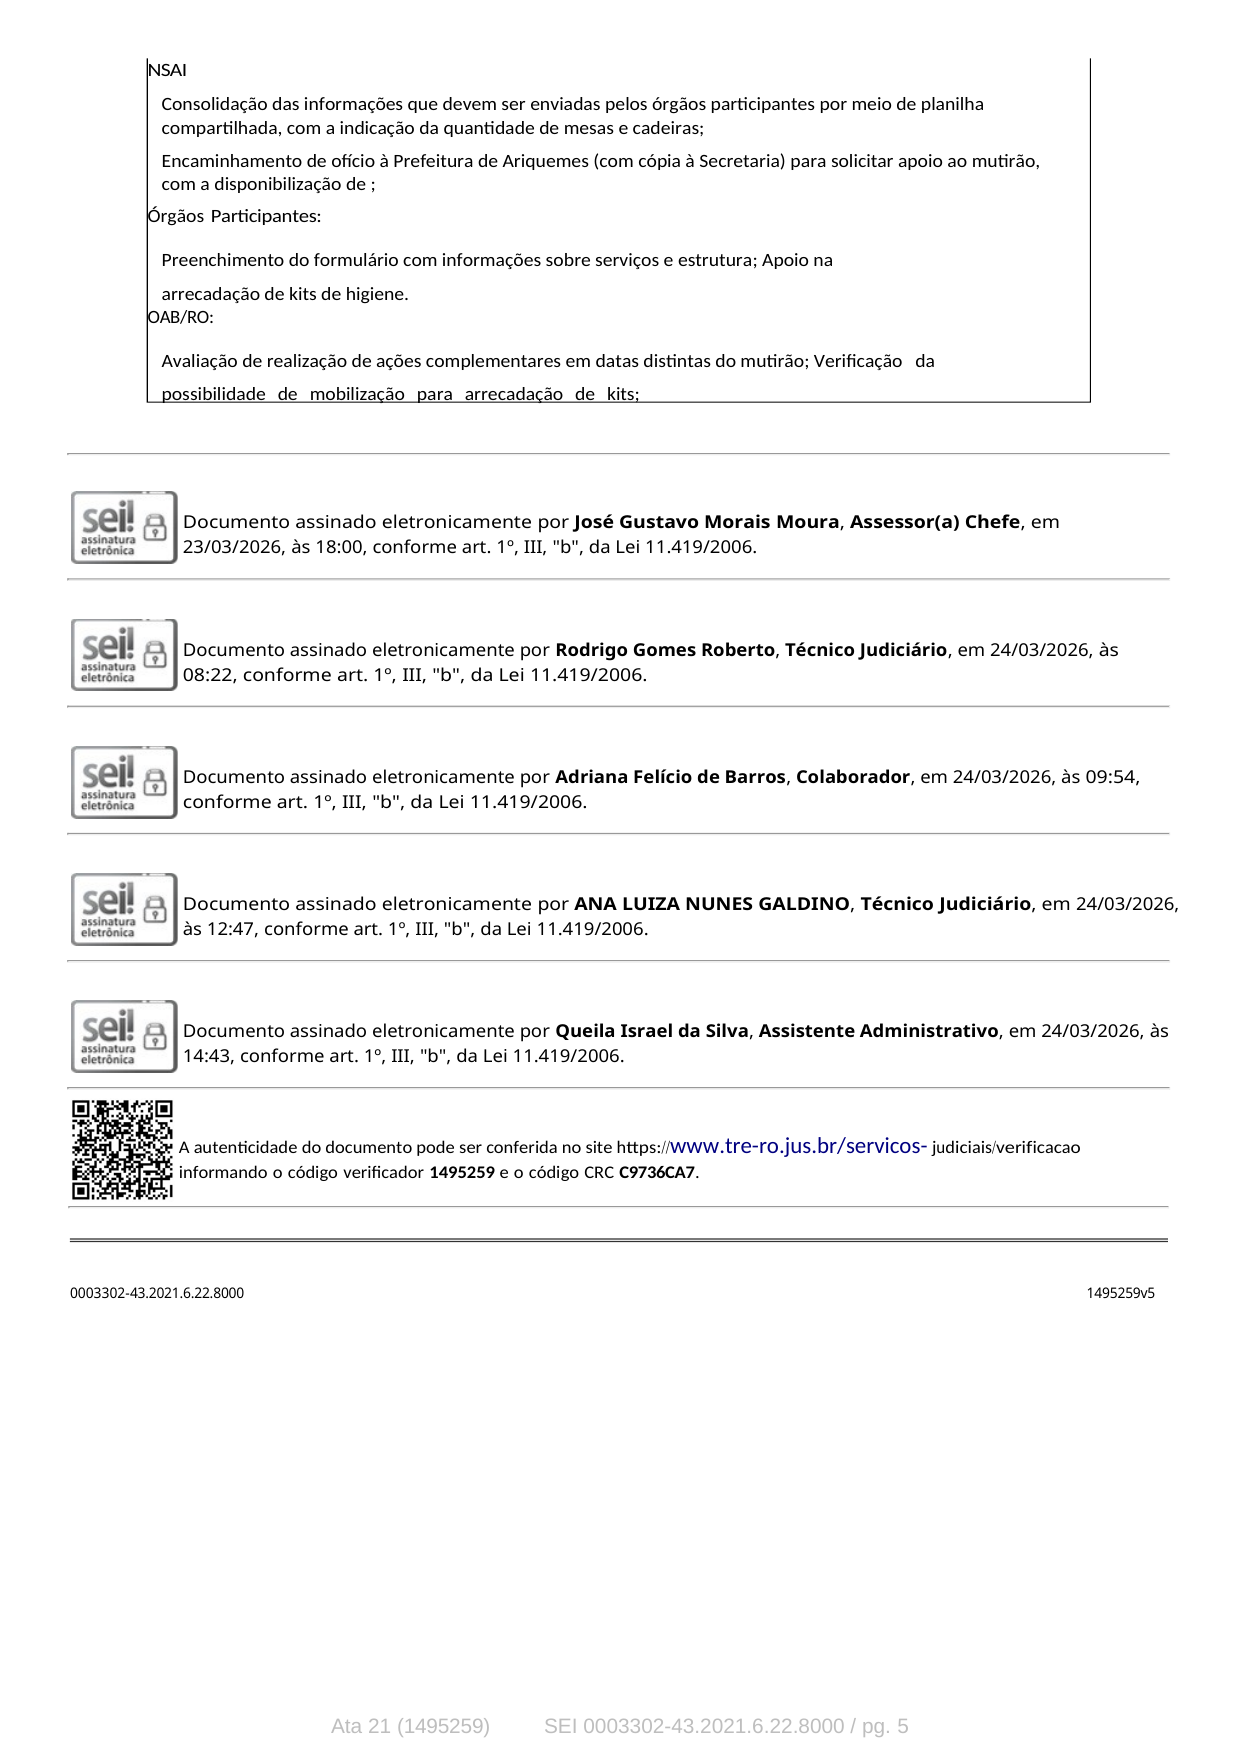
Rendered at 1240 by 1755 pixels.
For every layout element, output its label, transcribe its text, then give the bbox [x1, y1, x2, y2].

text Documento assinado eletronicamente por José Gustavo Morais Moura, Assessor(a) Chefe, em 23/03/2026, às 18:00, conforme art. 1º, III, "b", da Lei 11.419/2006. [183, 510, 1079, 559]
text Documento assinado eletronicamente por Rodrigo Gomes Roberto, Técnico Judiciário, em 24/03/2026, às 08:22, conforme art. 1º, III, "b", da Lei 11.419/2006. [183, 637, 1174, 686]
text 0003302-43.2021.6.22.8000 1495259v5 [70, 1283, 1181, 1303]
text Documento assinado eletronicamente por ANA LUIZA NUNES GALDINO, Técnico Judiciário, em 24/03/2026, às 12:47, conforme art. 1º, III, "b", da Lei 11.419/2006. [183, 892, 1181, 941]
text Documento assinado eletronicamente por Adriana Felício de Barros, Colaborador, em 24/03/2026, às 09:54, conforme art. 1º, III, "b", da Lei 11.419/2006. [183, 764, 1181, 813]
text Documento assinado eletronicamente por Queila Israel da Silva, Assistente Administrativo, em 24/03/2026, às 14:43, conforme art. 1º, III, "b", da Lei 11.419/2006. [183, 1019, 1181, 1068]
